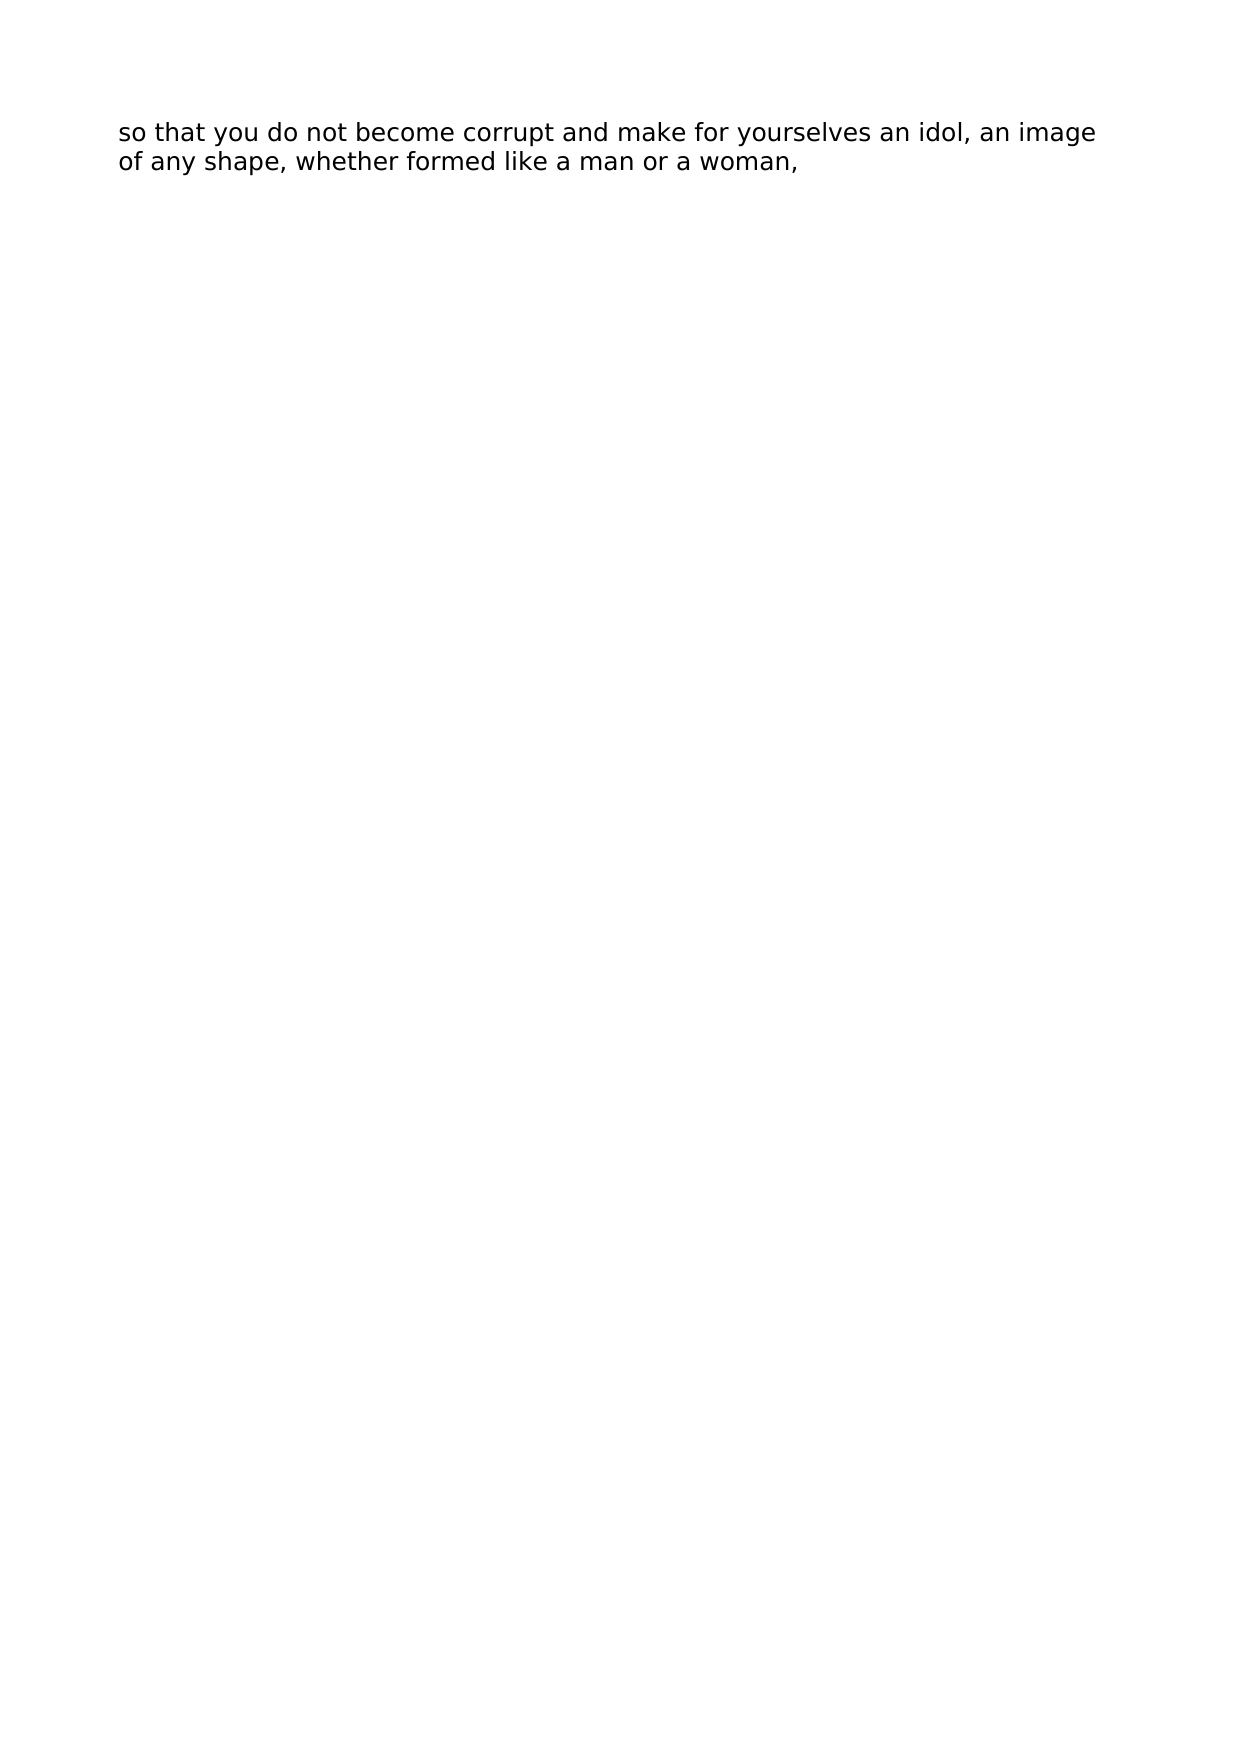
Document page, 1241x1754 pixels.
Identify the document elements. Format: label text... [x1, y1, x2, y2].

text so that you do not become corrupt and make for yourselves an idol, an image of any shape, whether formed like a man or a woman, [118, 118, 1122, 176]
